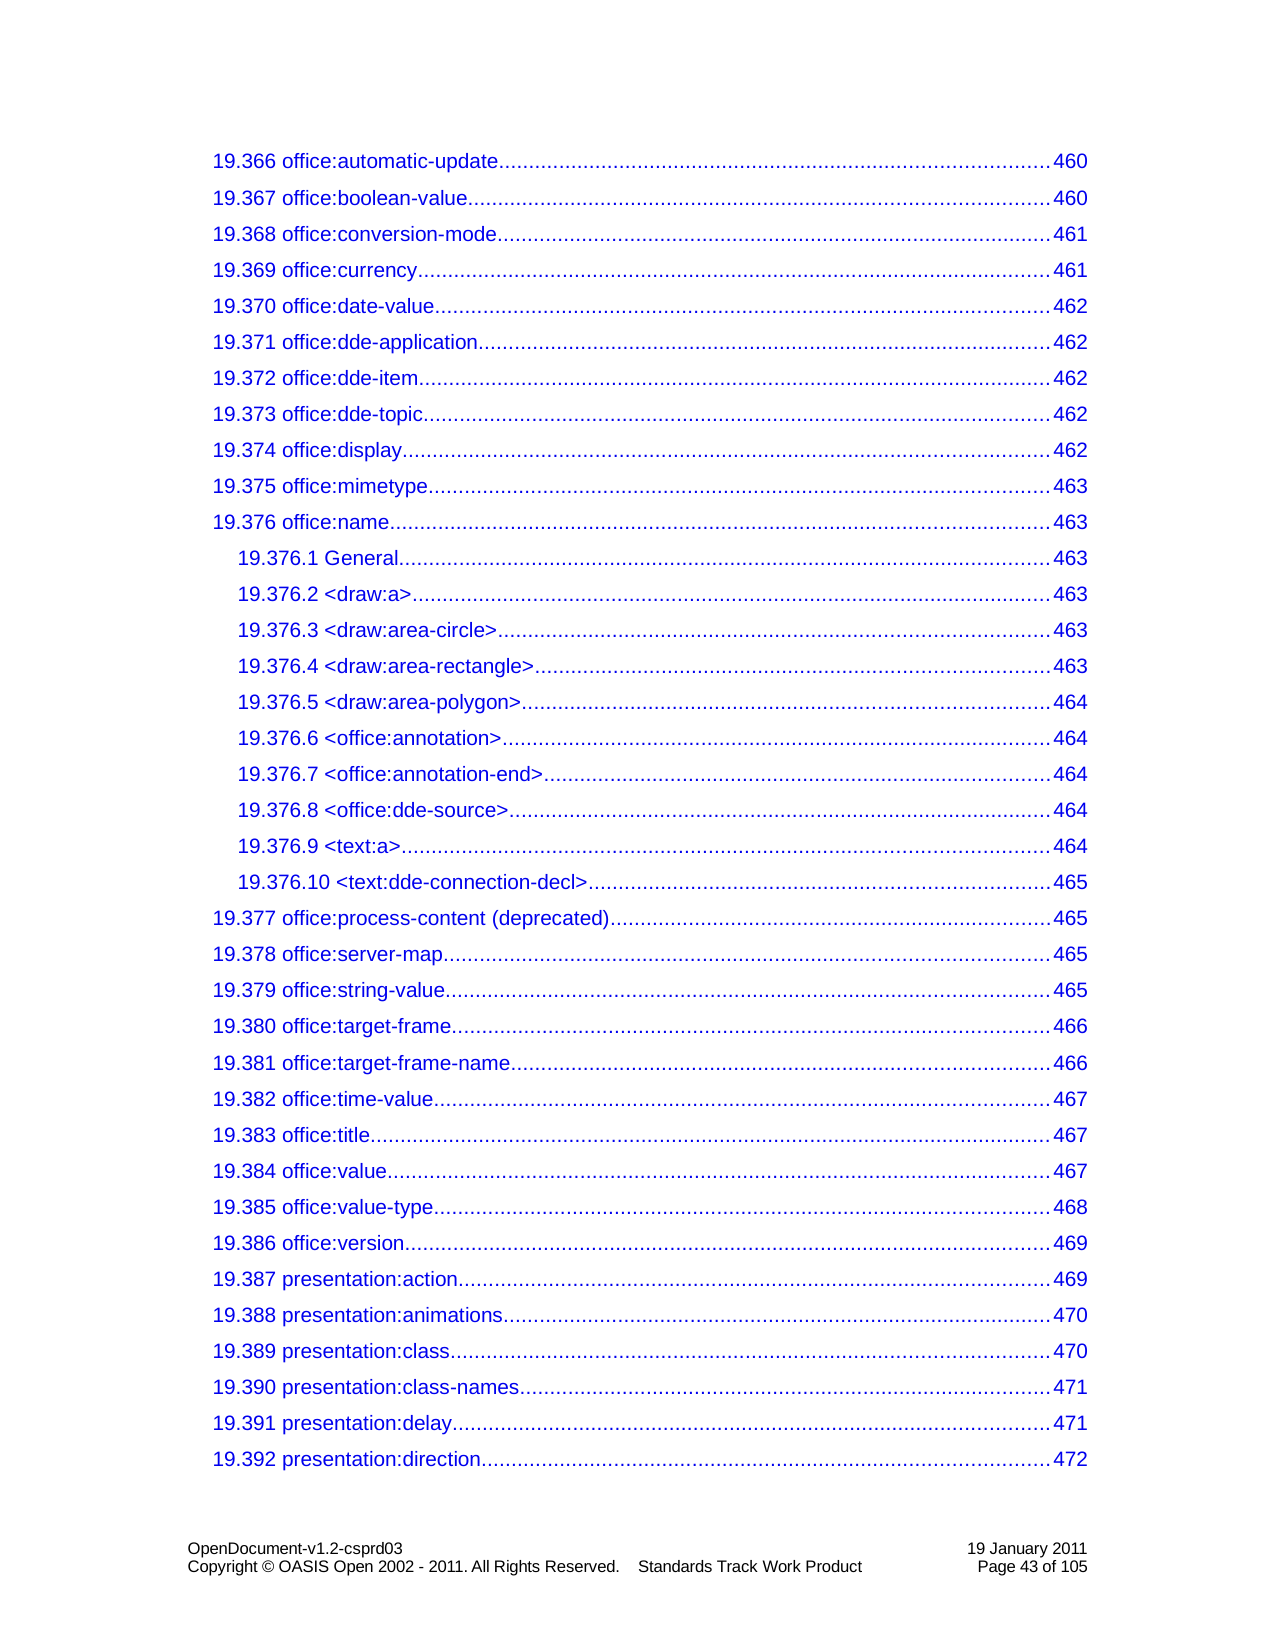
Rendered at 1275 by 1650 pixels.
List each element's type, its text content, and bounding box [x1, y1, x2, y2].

text 19.376.3 <draw:area-circle> 463 [237, 618, 1088, 642]
text 19.366 office:automatic-update 460 [212, 150, 1088, 173]
text 19.382 office:time-value 467 [212, 1087, 1088, 1111]
text 19.376.6 <office:annotation> 464 [237, 727, 1088, 750]
text 19.376.9 <text:a> 464 [237, 835, 1088, 858]
text 19.389 presentation:class 470 [212, 1339, 1088, 1363]
text 19.384 office:value 467 [212, 1159, 1088, 1183]
text 19.381 office:target-frame-name 466 [212, 1051, 1088, 1074]
text 19.375 office:mimetype 463 [212, 474, 1088, 498]
text 19.387 presentation:action 469 [212, 1267, 1088, 1291]
text 19.376.8 <office:dde-source> 464 [237, 799, 1088, 822]
text 19.385 office:value-type 468 [212, 1195, 1088, 1219]
text 19.367 office:boolean-value 460 [212, 186, 1088, 209]
text 19.370 office:date-value 462 [212, 294, 1088, 318]
text 19.371 office:dde-application 462 [212, 330, 1088, 354]
text 19.377 office:process-content (deprecated) 465 [212, 907, 1088, 930]
text 19.383 office:title 467 [212, 1123, 1088, 1147]
text 19.380 office:target-frame 466 [212, 1015, 1088, 1038]
text 19.390 presentation:class-names 471 [212, 1375, 1088, 1399]
text 19.392 presentation:direction 472 [212, 1447, 1088, 1471]
text 19.374 office:display 462 [212, 438, 1088, 462]
text 19.376.10 <text:dde-connection-decl> 465 [237, 871, 1088, 894]
text 19.376.2 <draw:a> 463 [237, 582, 1088, 606]
text 19.373 office:dde-topic 462 [212, 402, 1088, 426]
text 19.368 office:conversion-mode 461 [212, 222, 1088, 246]
text 19.378 office:server-map 465 [212, 943, 1088, 966]
text 19.376.1 General 463 [237, 546, 1088, 570]
text 19.376.4 <draw:area-rectangle> 463 [237, 654, 1088, 678]
text 19.386 office:version 469 [212, 1231, 1088, 1255]
text 19.372 office:dde-item 462 [212, 366, 1088, 390]
text 19.388 presentation:animations 470 [212, 1303, 1088, 1327]
text 19.391 presentation:delay 471 [212, 1411, 1088, 1435]
text 19.376.7 <office:annotation-end> 464 [237, 763, 1088, 786]
text 19.376.5 <draw:area-polygon> 464 [237, 691, 1088, 714]
text 19.376 office:name 463 [212, 510, 1088, 534]
text 19.379 office:string-value 465 [212, 979, 1088, 1002]
text 19.369 office:currency 461 [212, 258, 1088, 282]
